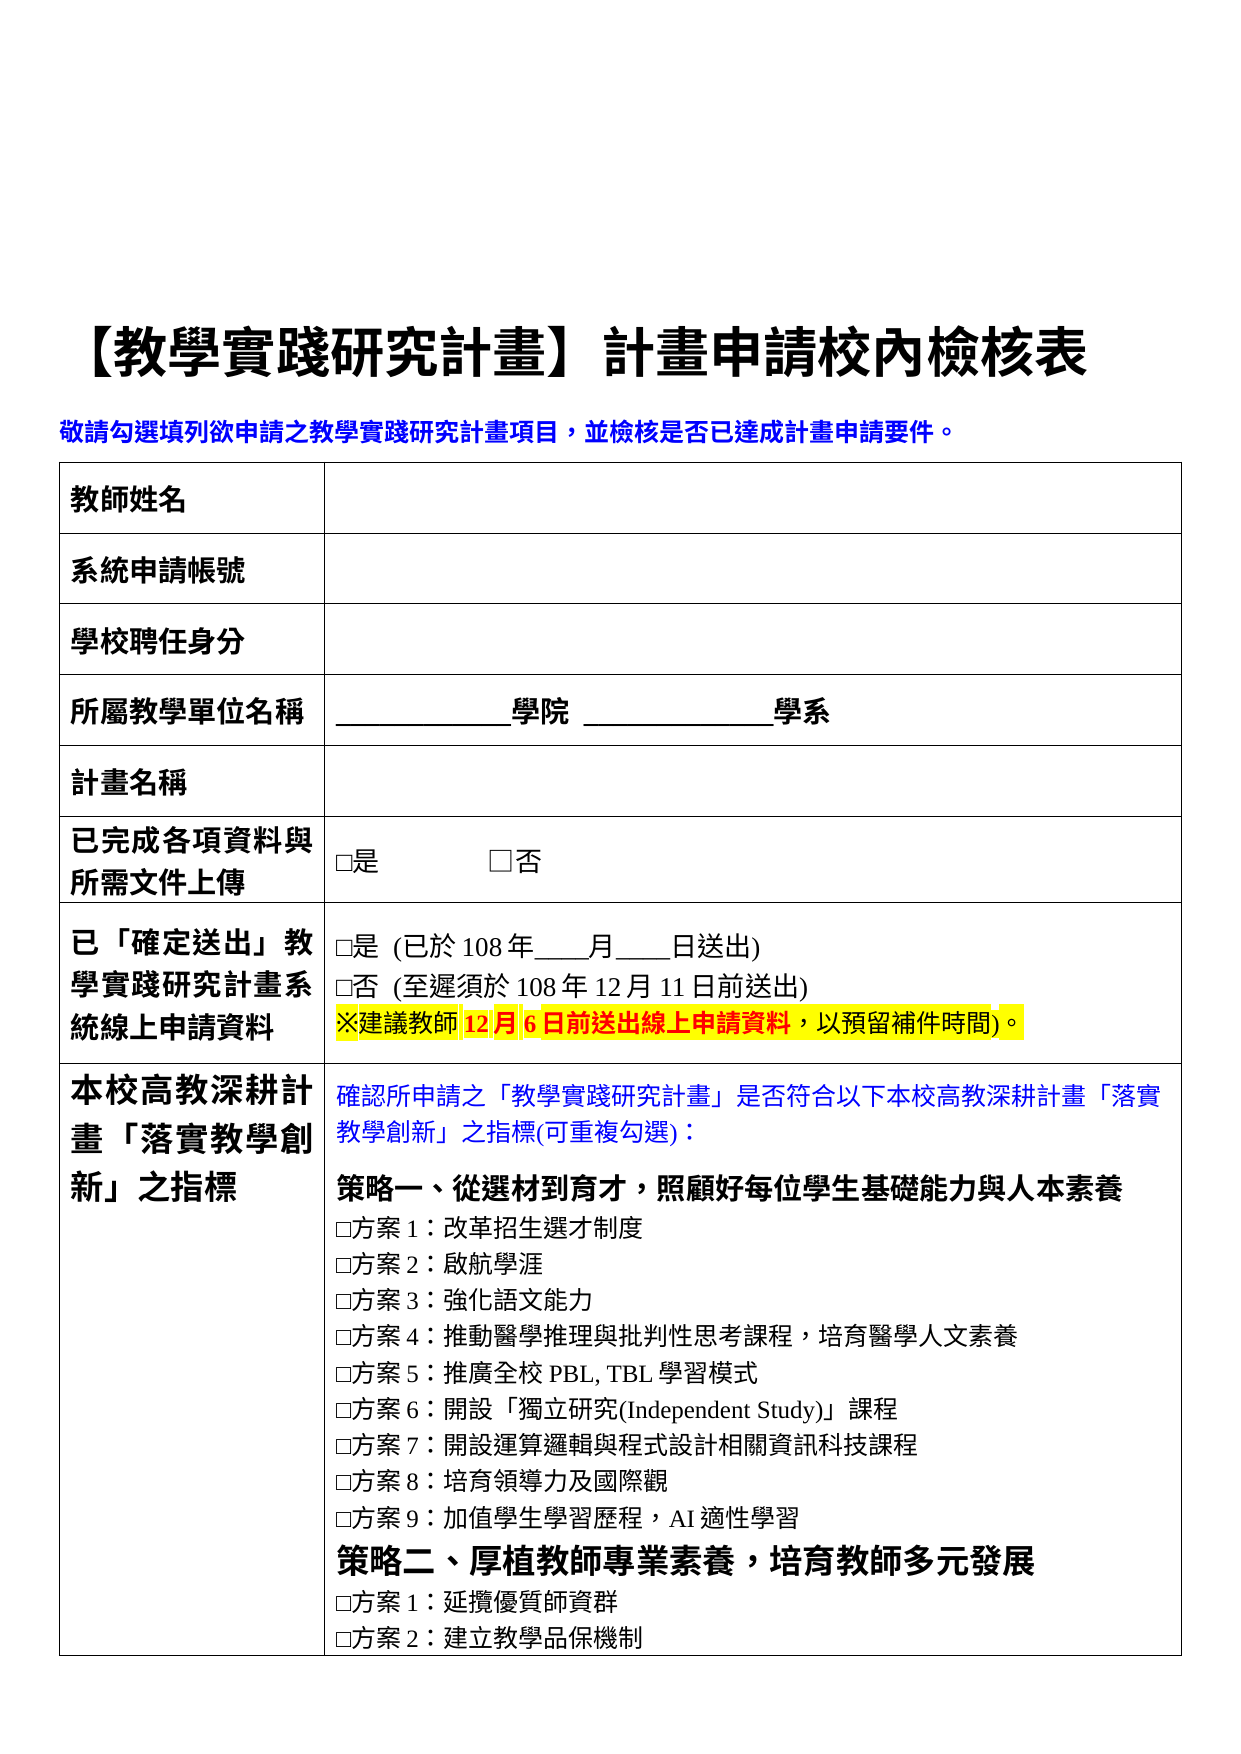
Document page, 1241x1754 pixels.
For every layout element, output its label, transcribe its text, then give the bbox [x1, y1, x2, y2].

table_cell □是 (已於108年____月____日送出) □否 (至遲須於108年12月11日前送出) ※建議教師12月6日前送出線上申請資料，以預留補件時間)。 [325, 903, 1181, 1063]
table_cell 系統申請帳號 [60, 534, 324, 603]
table_cell 已完成各項資料與所需文件上傳 [60, 817, 324, 902]
table_cell 所屬教學單位名稱 [60, 675, 324, 745]
table_cell ____________學院 _____________學系 [325, 675, 1181, 745]
table_cell 本校高教深耕計畫「落實教學創新」之指標 [60, 1064, 324, 1655]
table_header [325, 463, 1181, 532]
table_cell 確認所申請之「教學實踐研究計畫」是否符合以下本校高教深耕計畫「落實教學創新」之指標(可重複勾選)： 策略一、從選材到育才，照顧好每位學生基礎能力與人本素養 □方案1：改革招生選才制度 □方案2：啟航學涯 □方案3：強化語文能力 □方案4：推動醫學推理與批判性思考課程，培育醫學人文素養 □方案5：推廣全校PBL, TBL學習模式 □方案6：開設「獨立研究(Independent Study)」課程 □方案7：開設運算邏輯與程式設計相關資訊科技課程 □方案8：培育領導力及國際觀 □方案9：加值學生學習歷程，AI適性學習 策略二、厚植教師專業素養，培育教師多元發展 □方案1：延攬優質師資群 □方案2：建立教學品保機制 [325, 1064, 1181, 1655]
table_header 教師姓名 [60, 463, 324, 532]
text 敬請勾選填列欲申請之教學實踐研究計畫項目，並檢核是否已達成計畫申請要件。 [59, 413, 1181, 449]
table_cell 學校聘任身分 [60, 604, 324, 674]
table_cell 計畫名稱 [60, 746, 324, 816]
text 【教學實踐研究計畫】計畫申請校內檢核表 [59, 309, 1181, 388]
table_cell [325, 604, 1181, 674]
table_cell 已「確定送出」教學實踐研究計畫系統線上申請資料 [60, 903, 324, 1063]
table_cell [325, 746, 1181, 816]
table_cell □是 □否 [325, 817, 1181, 902]
table_cell [325, 534, 1181, 603]
